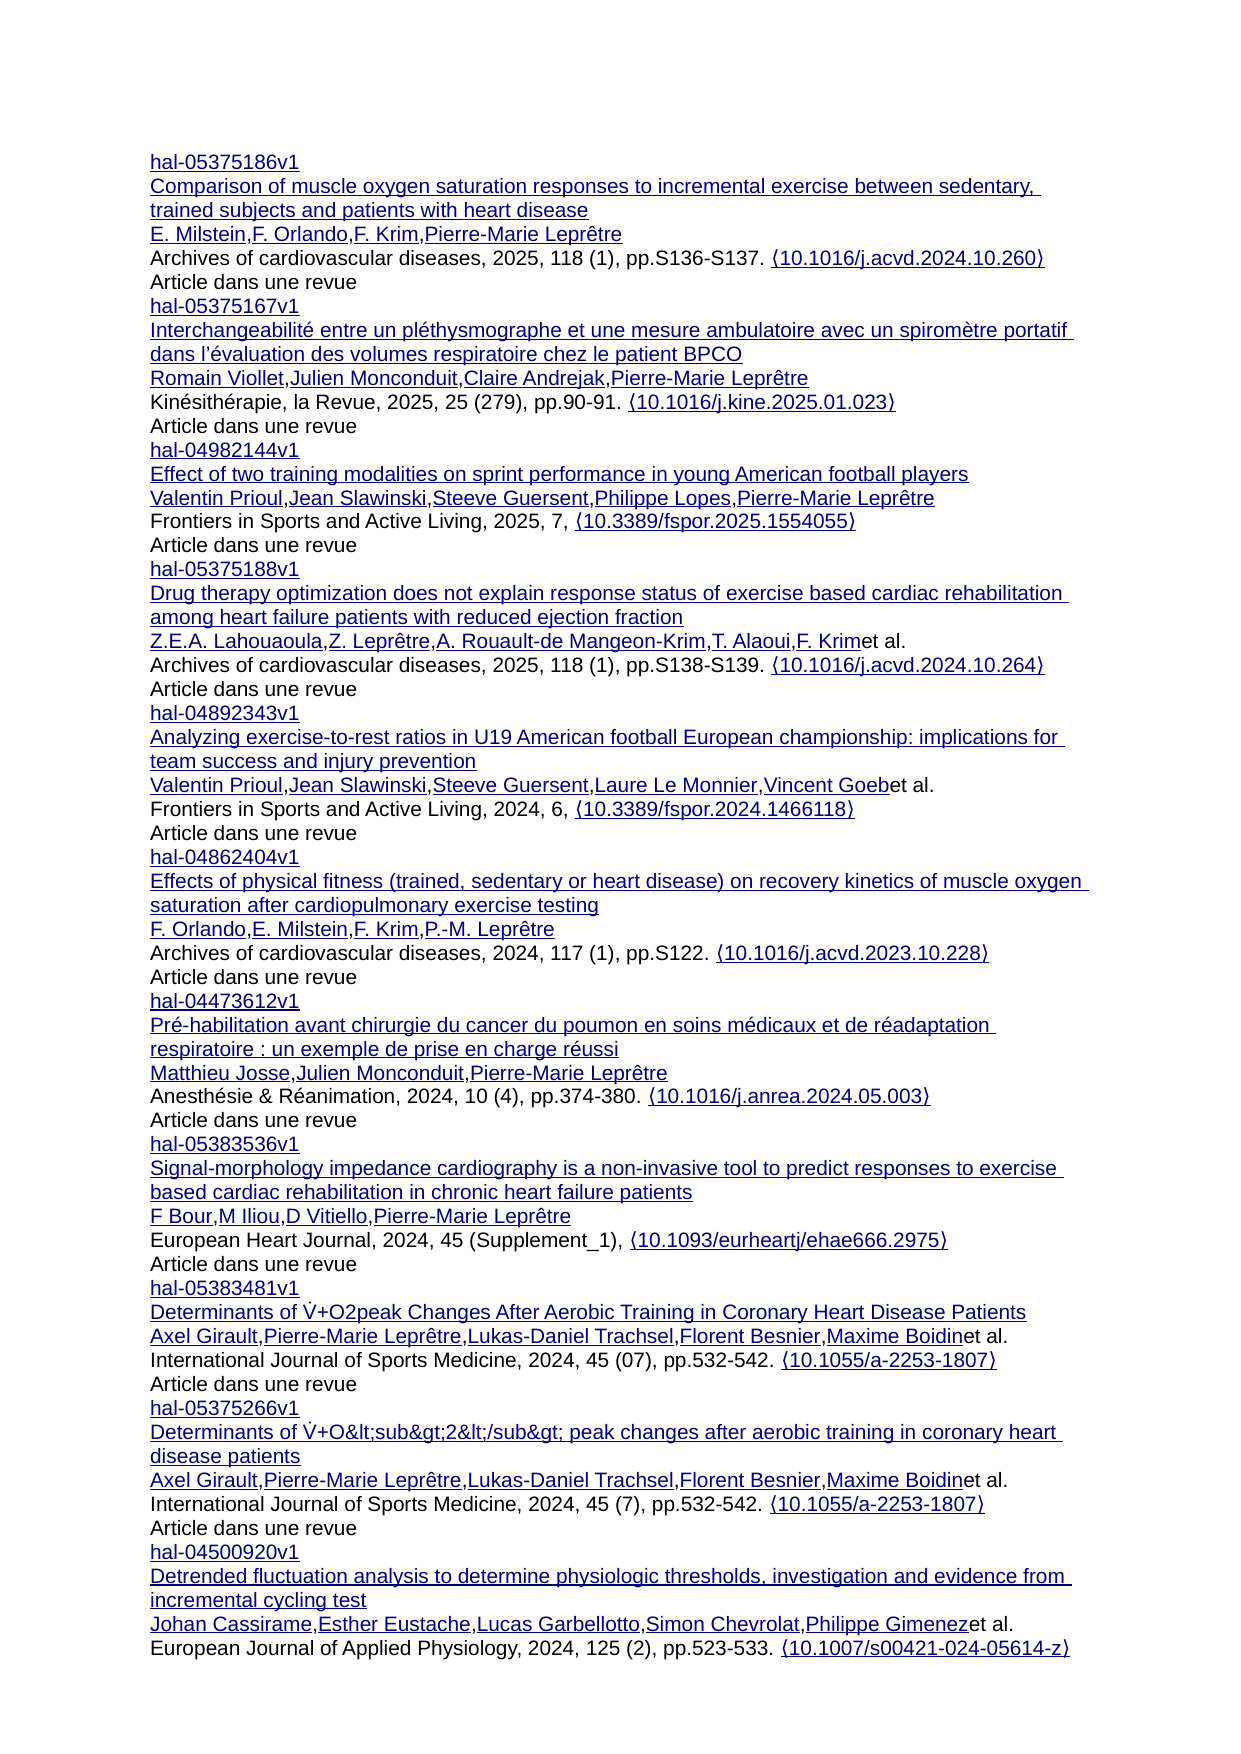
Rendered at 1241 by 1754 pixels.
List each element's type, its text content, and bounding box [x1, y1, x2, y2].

table_cell Interchangeabilité entre un pléthysmographe et une mesure ambulatoire avec un spiromètre portatif dans l’évaluation des volumes respiratoire chez le patient BPCO Romain Viollet,Julien Monconduit,Claire Andrejak,Pierre-Marie Leprêtre Kinésithérapie, la Revue, 2025, 25 (279), pp.90-91. ⟨10.1016/j.kine.2025.01.023⟩ Article dans une revue hal-04982144v1 [150, 318, 1090, 461]
table_cell Pré-habilitation avant chirurgie du cancer du poumon en soins médicaux et de réadaptation respiratoire : un exemple de prise en charge réussi Matthieu Josse,Julien Monconduit,Pierre-Marie Leprêtre Anesthésie & Réanimation, 2024, 10 (4), pp.374-380. ⟨10.1016/j.anrea.2024.05.003⟩ Article dans une revue hal-05383536v1 [150, 1013, 1090, 1156]
table_cell Effects of physical fitness (trained, sedentary or heart disease) on recovery kinetics of muscle oxygen saturation after cardiopulmonary exercise testing F. Orlando,E. Milstein,F. Krim,P.-M. Leprêtre Archives of cardiovascular diseases, 2024, 117 (1), pp.S122. ⟨10.1016/j.acvd.2023.10.228⟩ Article dans une revue hal-04473612v1 [150, 869, 1090, 1012]
table_cell Determinants of V̇+O&lt;sub&gt;2&lt;/sub&gt; peak changes after aerobic training in coronary heart disease patients Axel Girault,Pierre-Marie Leprêtre,Lukas-Daniel Trachsel,Florent Besnier,Maxime Boidinet al. International Journal of Sports Medicine, 2024, 45 (7), pp.532-542. ⟨10.1055/a-2253-1807⟩ Article dans une revue hal-04500920v1 [150, 1420, 1090, 1563]
table_cell Determinants of V̇+O2peak Changes After Aerobic Training in Coronary Heart Disease Patients Axel Girault,Pierre-Marie Leprêtre,Lukas-Daniel Trachsel,Florent Besnier,Maxime Boidinet al. International Journal of Sports Medicine, 2024, 45 (07), pp.532-542. ⟨10.1055/a-2253-1807⟩ Article dans une revue hal-05375266v1 [150, 1300, 1090, 1420]
table_cell Detrended fluctuation analysis to determine physiologic thresholds, investigation and evidence from incremental cycling test Johan Cassirame,Esther Eustache,Lucas Garbellotto,Simon Chevrolat,Philippe Gimenezet al. European Journal of Applied Physiology, 2024, 125 (2), pp.523-533. ⟨10.1007/s00421-024-05614-z⟩ [150, 1564, 1090, 1659]
table_cell Comparison of muscle oxygen saturation responses to incremental exercise between sedentary, trained subjects and patients with heart disease E. Milstein,F. Orlando,F. Krim,Pierre-Marie Leprêtre Archives of cardiovascular diseases, 2025, 118 (1), pp.S136-S137. ⟨10.1016/j.acvd.2024.10.260⟩ Article dans une revue hal-05375167v1 [150, 174, 1090, 318]
table_cell Drug therapy optimization does not explain response status of exercise based cardiac rehabilitation among heart failure patients with reduced ejection fraction Z.E.A. Lahouaoula,Z. Leprêtre,A. Rouault-de Mangeon-Krim,T. Alaoui,F. Krimet al. Archives of cardiovascular diseases, 2025, 118 (1), pp.S138-S139. ⟨10.1016/j.acvd.2024.10.264⟩ Article dans une revue hal-04892343v1 [150, 581, 1090, 725]
table_cell Effect of two training modalities on sprint performance in young American football players Valentin Prioul,Jean Slawinski,Steeve Guersent,Philippe Lopes,Pierre-Marie Leprêtre Frontiers in Sports and Active Living, 2025, 7, ⟨10.3389/fspor.2025.1554055⟩ Article dans une revue hal-05375188v1 [150, 461, 1090, 581]
table_cell Analyzing exercise-to-rest ratios in U19 American football European championship: implications for team success and injury prevention Valentin Prioul,Jean Slawinski,Steeve Guersent,Laure Le Monnier,Vincent Goebet al. Frontiers in Sports and Active Living, 2024, 6, ⟨10.3389/fspor.2024.1466118⟩ Article dans une revue hal-04862404v1 [150, 725, 1090, 869]
table_cell hal-05375186v1 [150, 150, 1090, 174]
table_cell Signal-morphology impedance cardiography is a non-invasive tool to predict responses to exercise based cardiac rehabilitation in chronic heart failure patients F Bour,M Iliou,D Vitiello,Pierre-Marie Leprêtre European Heart Journal, 2024, 45 (Supplement_1), ⟨10.1093/eurheartj/ehae666.2975⟩ Article dans une revue hal-05383481v1 [150, 1156, 1090, 1300]
